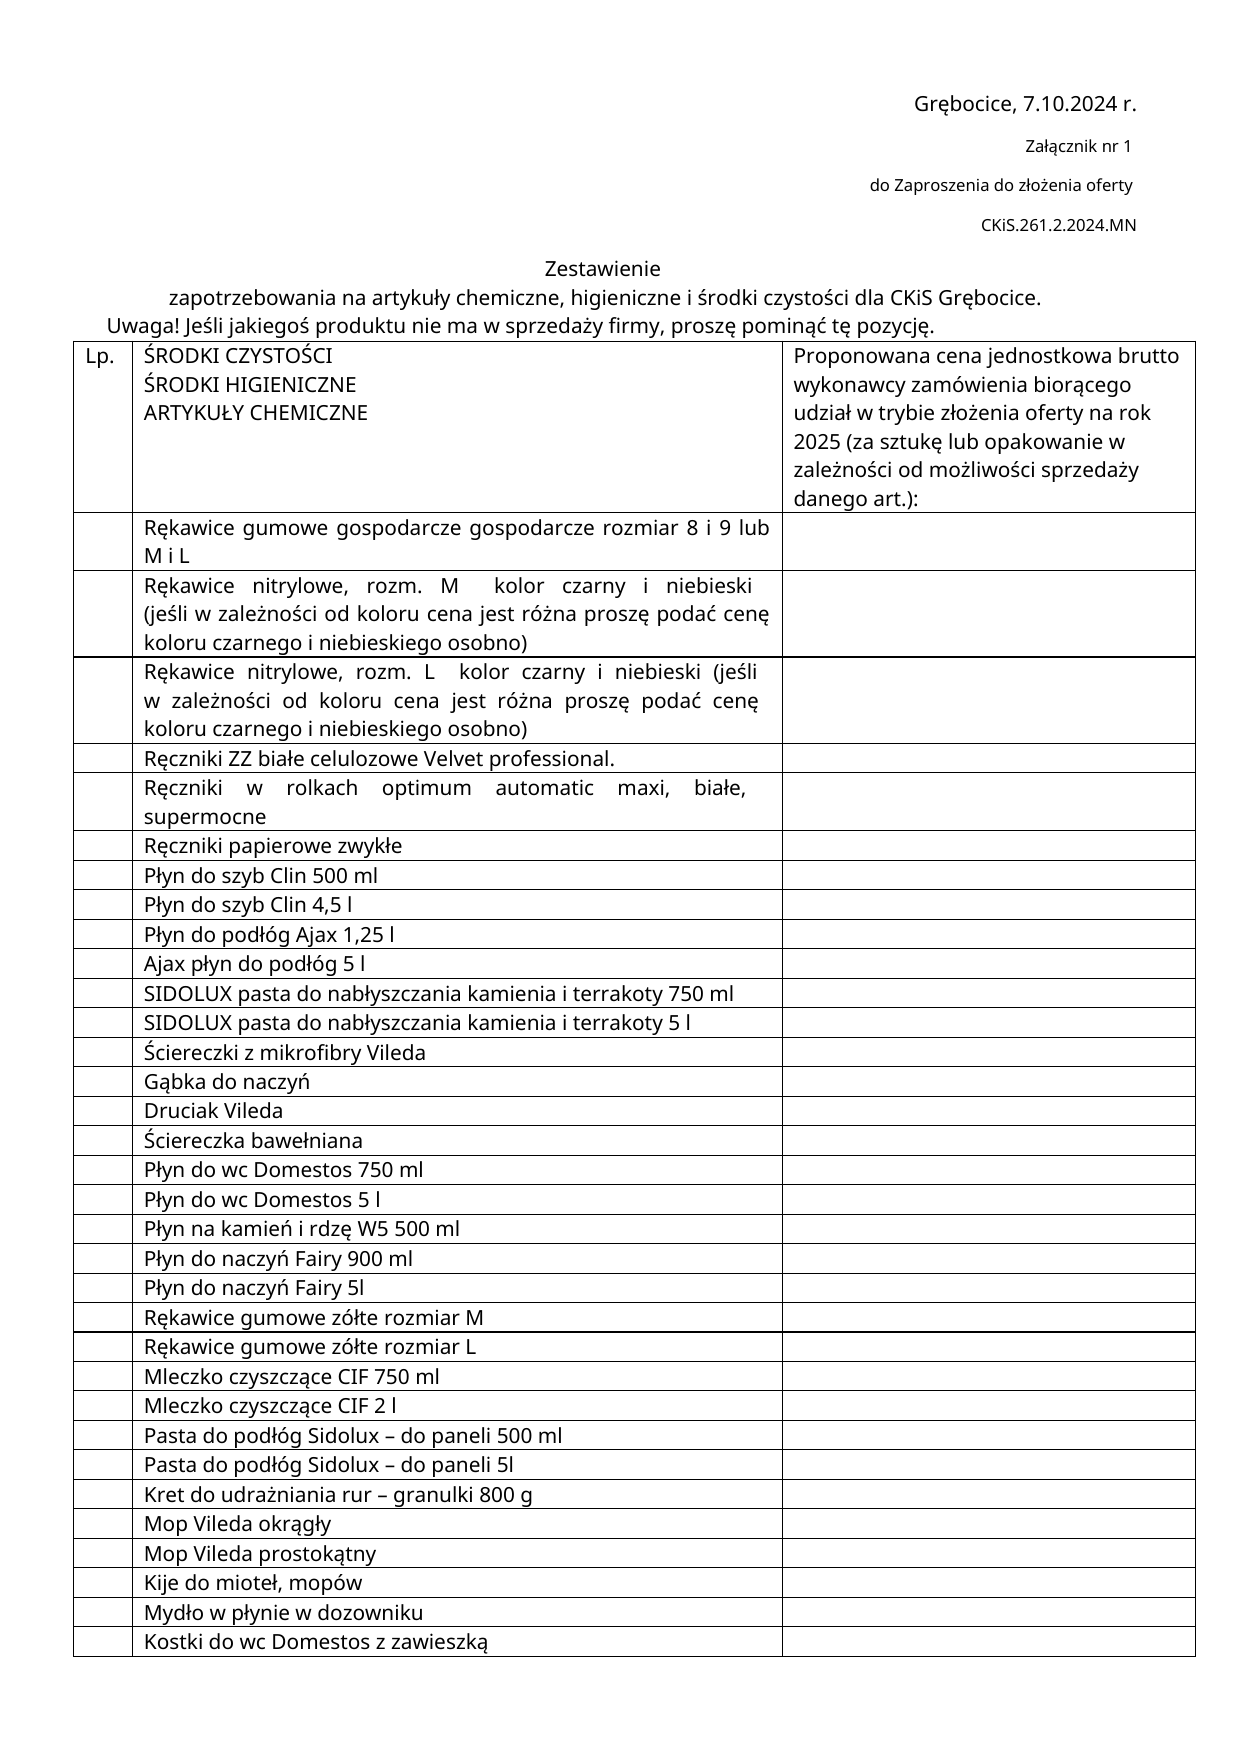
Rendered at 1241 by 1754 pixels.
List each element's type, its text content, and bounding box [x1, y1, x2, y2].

table_cell [74, 571, 132, 656]
text Grębocice, 7.10.2024 r. [74, 89, 1137, 117]
table_cell [74, 979, 132, 1007]
table_cell [74, 1156, 132, 1184]
table_cell Mleczko czyszczące CIF 750 ml [133, 1362, 782, 1390]
table_cell [74, 1067, 132, 1096]
table_cell Pasta do podłóg Sidolux – do paneli 500 ml [133, 1421, 782, 1449]
table_cell Mop Vileda okrągły [133, 1509, 782, 1538]
table_cell Mydło w płynie w dozowniku [133, 1598, 782, 1626]
table_cell Ręczniki w rolkach optimum automatic maxi, białe, supermocne [133, 773, 782, 830]
table_cell [783, 1450, 1195, 1479]
table_cell [783, 744, 1195, 772]
table_cell Druciak Vileda [133, 1097, 782, 1125]
table_cell [74, 658, 132, 743]
table_cell [783, 1156, 1195, 1184]
table_cell [783, 658, 1195, 743]
table_cell [783, 1303, 1195, 1331]
table_cell Ajax płyn do podłóg 5 l [133, 949, 782, 978]
table_cell [74, 1244, 132, 1272]
table_cell [74, 1303, 132, 1331]
table_cell [783, 1539, 1195, 1567]
table_cell [74, 1215, 132, 1243]
table_cell Ściereczki z mikrofibry Vileda [133, 1038, 782, 1066]
table_cell Gąbka do naczyń [133, 1067, 782, 1096]
table_cell [783, 979, 1195, 1007]
table_cell [74, 890, 132, 919]
text Załącznik nr 1 [74, 134, 1137, 157]
table_cell Płyn na kamień i rdzę W5 500 ml [133, 1215, 782, 1243]
table_cell Rękawice nitrylowe, rozm. L kolor czarny i niebieski (jeśli w zależności od koloru cena jest różna proszę podać cenę koloru czarnego i niebieskiego osobno) [133, 658, 782, 743]
text zapotrzebowania na artykuły chemiczne, higieniczne i środki czystości dla CKiS Grębocice. [74, 283, 1137, 311]
table_cell [74, 1008, 132, 1037]
table_cell [74, 1097, 132, 1125]
table_cell Kije do mioteł, mopów [133, 1568, 782, 1597]
table_cell [74, 1480, 132, 1508]
table_cell [74, 1126, 132, 1154]
table_cell Ręczniki papierowe zwykłe [133, 831, 782, 860]
table_cell Ręczniki ZZ białe celulozowe Velvet professional. [133, 744, 782, 772]
table_cell [783, 773, 1195, 830]
table_cell [783, 831, 1195, 860]
table_cell SIDOLUX pasta do nabłyszczania kamienia i terrakoty 750 ml [133, 979, 782, 1007]
table_cell [74, 1627, 132, 1656]
table_cell [783, 513, 1195, 570]
table_cell Płyn do podłóg Ajax 1,25 l [133, 920, 782, 948]
table_cell [783, 1362, 1195, 1390]
table_cell [74, 1391, 132, 1420]
table_cell [783, 1008, 1195, 1037]
table_cell [783, 1568, 1195, 1597]
table_cell [783, 1480, 1195, 1508]
table_cell Ściereczka bawełniana [133, 1126, 782, 1154]
table_cell Rękawice gumowe zółte rozmiar M [133, 1303, 782, 1331]
table_cell Rękawice gumowe gospodarcze gospodarcze rozmiar 8 i 9 lub M i L [133, 513, 782, 570]
table_cell [783, 1215, 1195, 1243]
table_cell Pasta do podłóg Sidolux – do paneli 5l [133, 1450, 782, 1479]
table_cell [74, 1185, 132, 1213]
table_cell Mop Vileda prostokątny [133, 1539, 782, 1567]
table_cell [74, 513, 132, 570]
table_cell Płyn do wc Domestos 750 ml [133, 1156, 782, 1184]
table_cell [74, 1038, 132, 1066]
table_cell [783, 1185, 1195, 1213]
table_cell [783, 1097, 1195, 1125]
table_cell [74, 1598, 132, 1626]
table_cell SIDOLUX pasta do nabłyszczania kamienia i terrakoty 5 l [133, 1008, 782, 1037]
text Uwaga! Jeśli jakiegoś produktu nie ma w sprzedaży firmy, proszę pominąć tę pozycję. [74, 312, 1137, 340]
table_cell [783, 861, 1195, 889]
table_cell [74, 1539, 132, 1567]
table_header Lp. [74, 342, 132, 512]
table_cell Kostki do wc Domestos z zawieszką [133, 1627, 782, 1656]
table_cell [783, 1274, 1195, 1302]
text CKiS.261.2.2024.MN [74, 214, 1137, 237]
table_cell [783, 1067, 1195, 1096]
table_cell [74, 831, 132, 860]
text Zestawienie [74, 254, 1137, 282]
table_cell [783, 1244, 1195, 1272]
table_cell [783, 890, 1195, 919]
table_cell [783, 1391, 1195, 1420]
table_cell [783, 1509, 1195, 1538]
table_cell Kret do udrażniania rur – granulki 800 g [133, 1480, 782, 1508]
table_cell [74, 1274, 132, 1302]
table_cell [74, 1509, 132, 1538]
table_header Proponowana cena jednostkowa brutto wykonawcy zamówienia biorącego udział w trybie złożenia oferty na rok 2025 (za sztukę lub opakowanie w zależności od możliwości sprzedaży danego art.): [783, 342, 1195, 512]
table_cell Rękawice nitrylowe, rozm. M kolor czarny i niebieski (jeśli w zależności od koloru cena jest różna proszę podać cenę koloru czarnego i niebieskiego osobno) [133, 571, 782, 656]
table_cell [74, 744, 132, 772]
table_cell [74, 1450, 132, 1479]
table_cell [783, 1627, 1195, 1656]
table_cell [74, 861, 132, 889]
table_cell [74, 1568, 132, 1597]
table_cell [74, 1333, 132, 1361]
table_cell Płyn do naczyń Fairy 900 ml [133, 1244, 782, 1272]
table_cell [74, 920, 132, 948]
table_cell Płyn do naczyń Fairy 5l [133, 1274, 782, 1302]
text do Zaproszenia do złożenia oferty [74, 174, 1137, 197]
table_header ŚRODKI CZYSTOŚCI ŚRODKI HIGIENICZNE ARTYKUŁY CHEMICZNE [133, 342, 782, 512]
table_cell [783, 1038, 1195, 1066]
table_cell [74, 1421, 132, 1449]
table_cell [783, 920, 1195, 948]
table_cell Płyn do szyb Clin 500 ml [133, 861, 782, 889]
table_cell Rękawice gumowe zółte rozmiar L [133, 1333, 782, 1361]
table_cell [783, 1598, 1195, 1626]
table_cell [783, 1333, 1195, 1361]
table_cell [783, 1421, 1195, 1449]
table_cell [74, 949, 132, 978]
table_cell [783, 1126, 1195, 1154]
table_cell Mleczko czyszczące CIF 2 l [133, 1391, 782, 1420]
table_cell Płyn do wc Domestos 5 l [133, 1185, 782, 1213]
table_cell Płyn do szyb Clin 4,5 l [133, 890, 782, 919]
table_cell [74, 773, 132, 830]
table_cell [783, 571, 1195, 656]
table_cell [74, 1362, 132, 1390]
table_cell [783, 949, 1195, 978]
